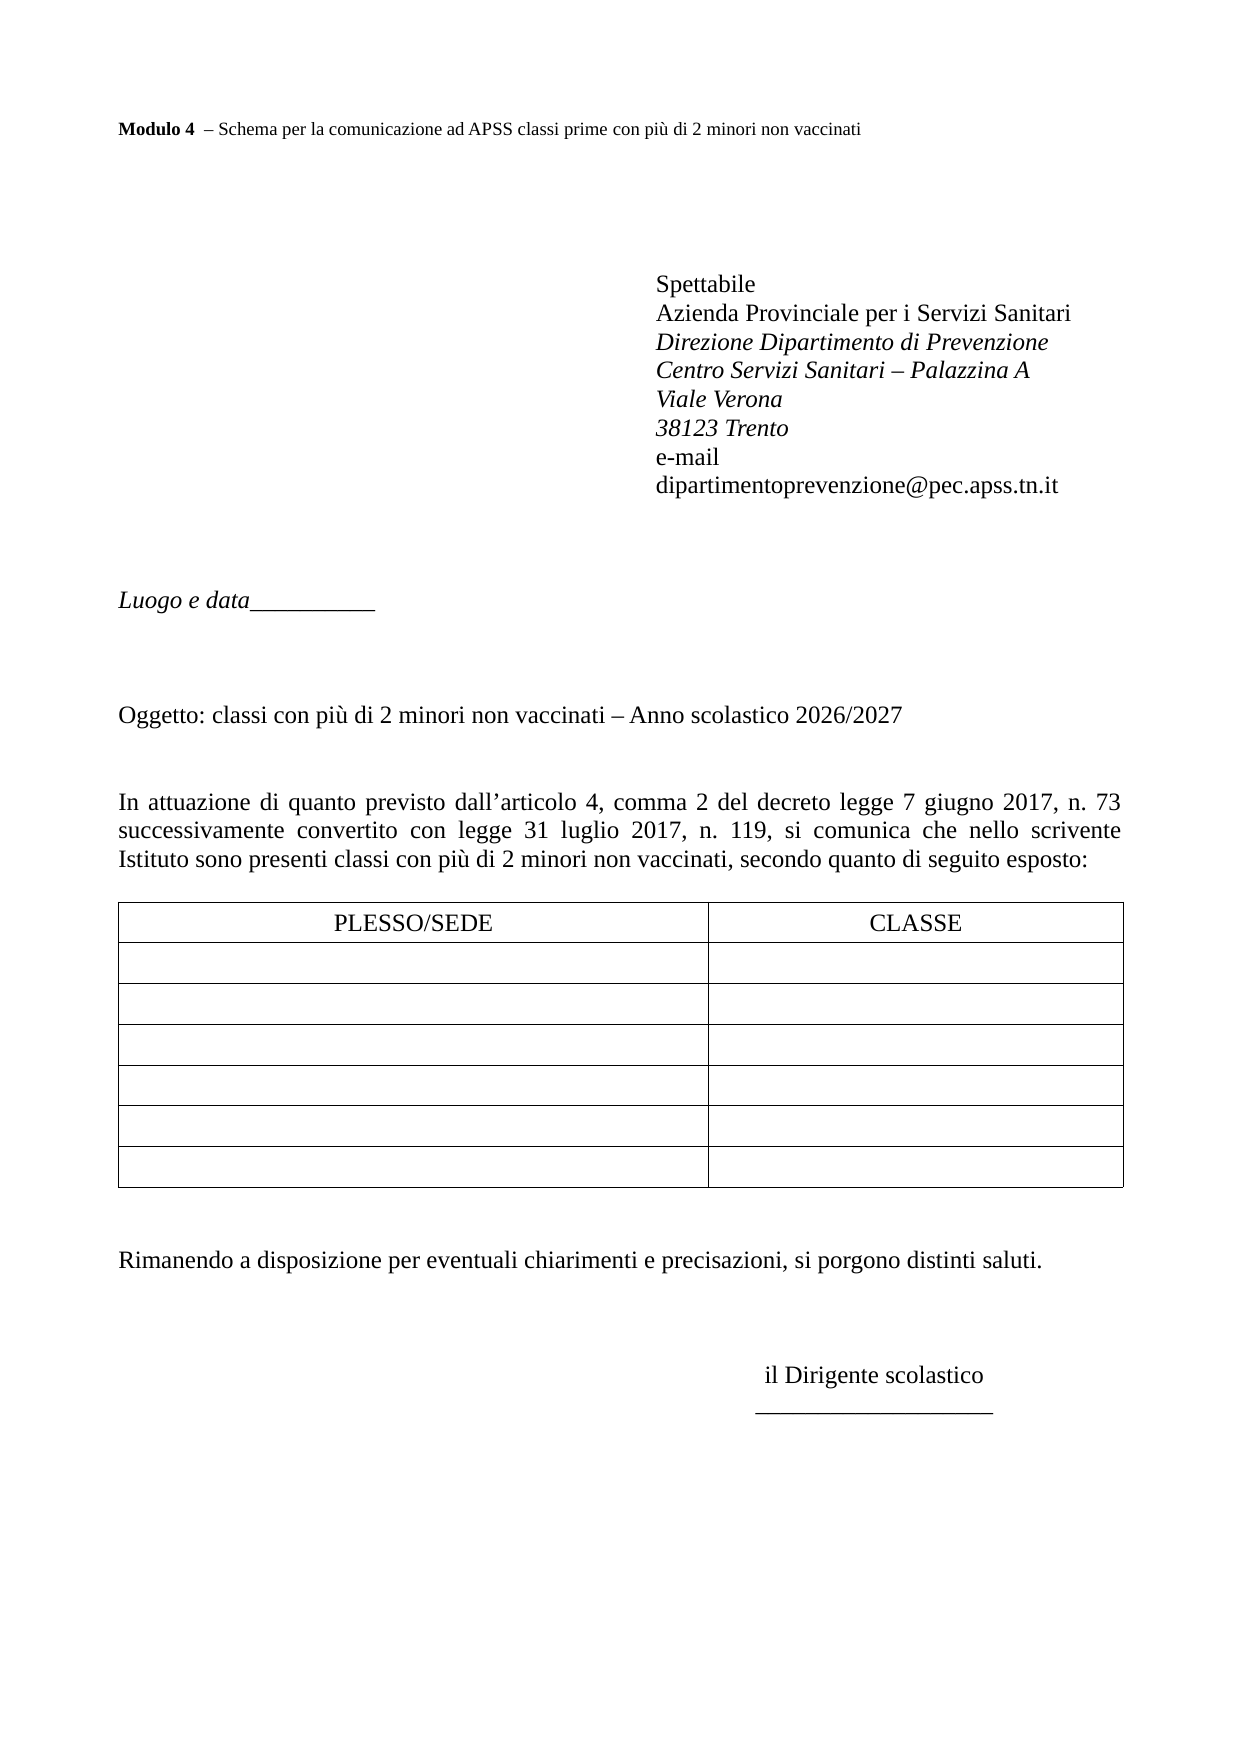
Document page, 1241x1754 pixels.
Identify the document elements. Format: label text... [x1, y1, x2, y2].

table_cell [709, 1025, 1123, 1064]
table_cell [119, 943, 708, 983]
text Direzione Dipartimento di Prevenzione Centro Servizi Sanitari – Palazzina A [656, 327, 1122, 384]
text 38123 Trento [656, 413, 1122, 442]
table_cell [119, 1066, 708, 1105]
text Azienda Provinciale per i Servizi Sanitari [656, 298, 1122, 327]
text ___________________ [626, 1388, 1122, 1417]
table_cell [119, 1025, 708, 1064]
table_header CLASSE [709, 903, 1123, 942]
table_cell [709, 984, 1123, 1024]
text Viale Verona [656, 384, 1122, 413]
table_cell [709, 1066, 1123, 1105]
text il Dirigente scolastico [626, 1360, 1122, 1388]
text Oggetto: classi con più di 2 minori non vaccinati – Anno scolastico 2026/2027 [118, 700, 1122, 729]
text Modulo 4 – Schema per la comunicazione ad APSS classi prime con più di 2 minori non vaccinati [118, 118, 1122, 140]
table_cell [119, 984, 708, 1024]
table_cell [119, 1147, 708, 1187]
text Rimanendo a disposizione per eventuali chiarimenti e precisazioni, si porgono distinti saluti. [118, 1245, 1122, 1273]
table_cell [709, 1147, 1123, 1187]
text e-mail dipartimentoprevenzione@pec.apss.tn.it [656, 442, 1122, 499]
table_cell [709, 943, 1123, 983]
table_cell [119, 1106, 708, 1146]
text Spettabile [656, 269, 1122, 298]
text In attuazione di quanto previsto dall’articolo 4, comma 2 del decreto legge 7 giugno 2017, n. 73 successivamente convertito con legge 31 luglio 2017, n. 119, si comunica che nello scrivente Istituto sono presenti classi con più di 2 minori non vaccinati, secondo quanto di seguito esposto: [118, 787, 1122, 873]
table_header PLESSO/SEDE [119, 903, 708, 942]
text Luogo e data__________ [118, 585, 1122, 614]
table_cell [709, 1106, 1123, 1146]
